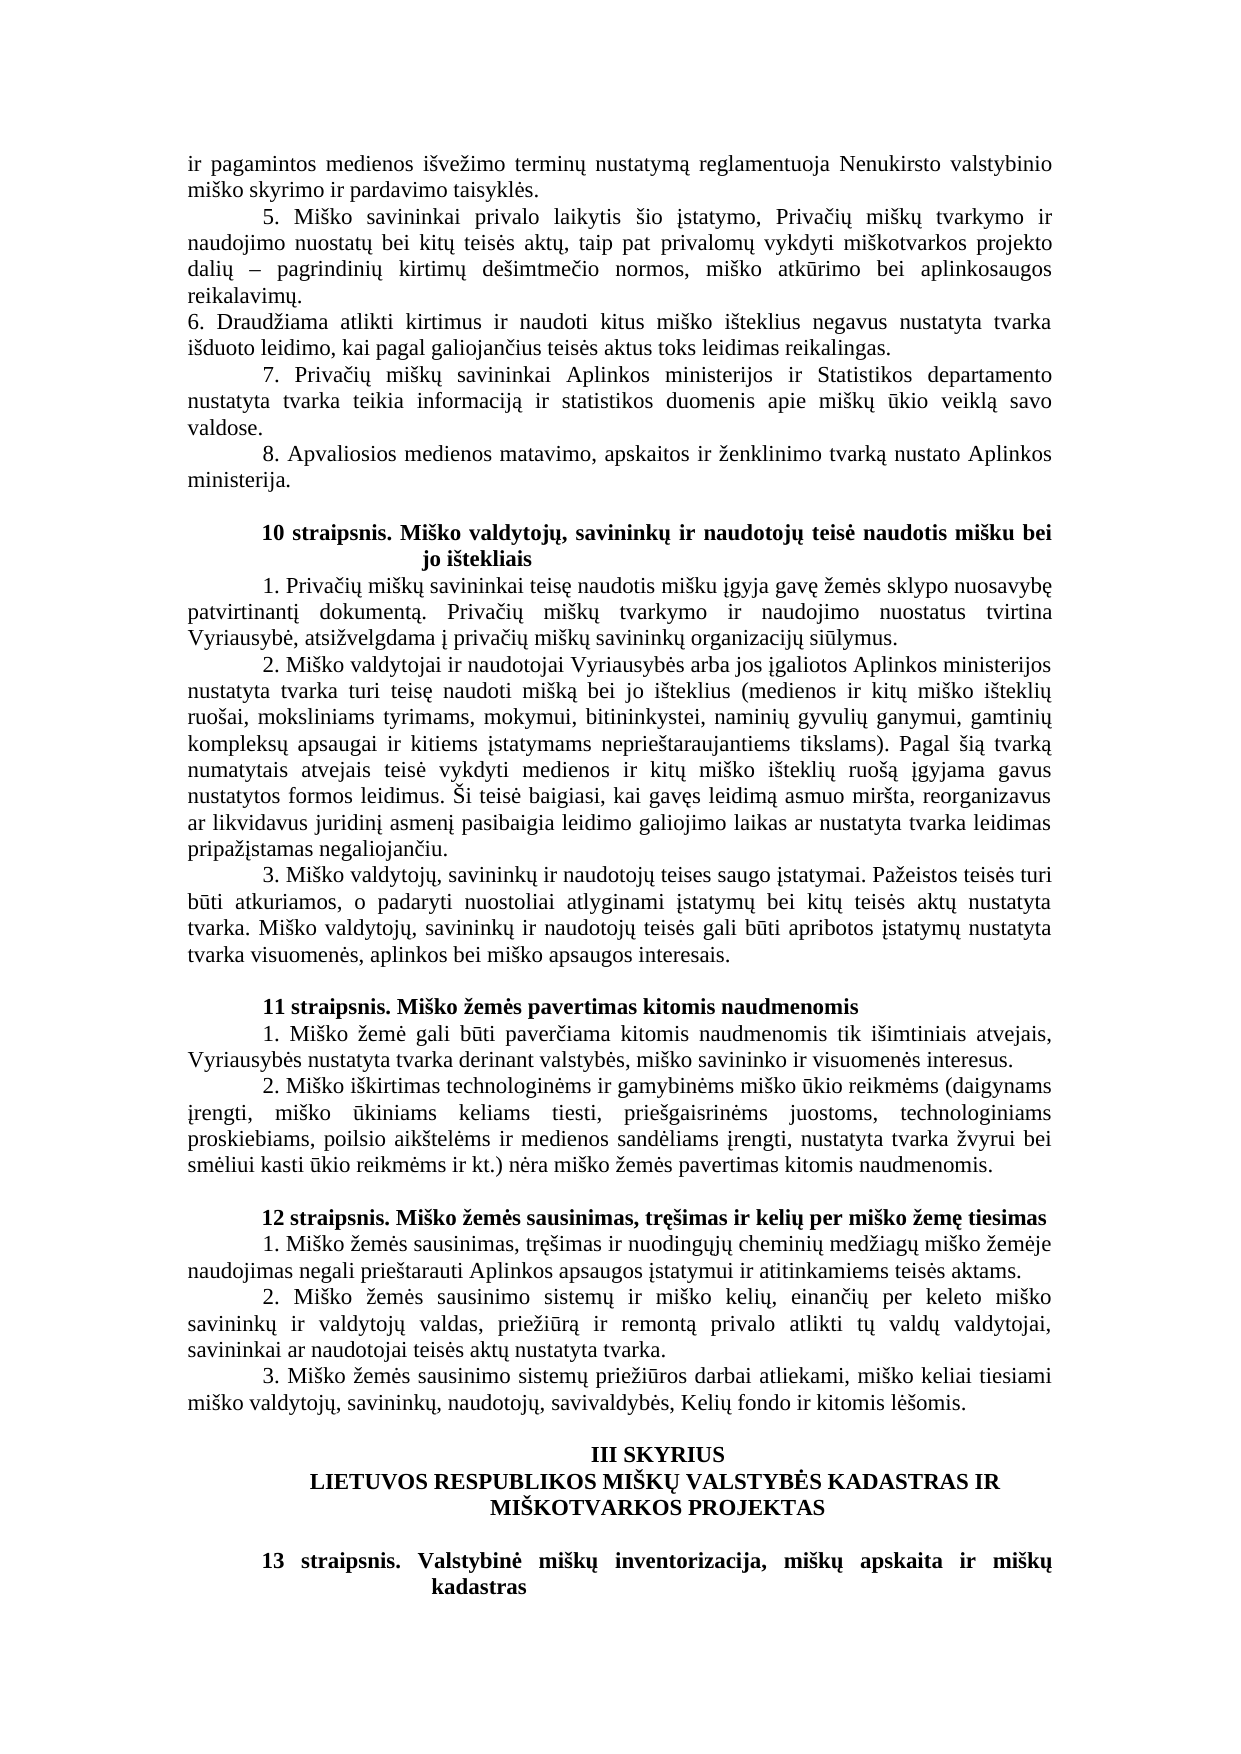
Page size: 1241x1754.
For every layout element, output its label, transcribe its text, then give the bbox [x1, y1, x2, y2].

text LIETUVOS RESPUBLIKOS MIŠKŲ VALSTYBĖS KADASTRAS IR [187, 1468, 1053, 1494]
text 3. Miško žemės sausinimo sistemų priežiūros darbai atliekami, miško keliai tiesiami miško valdytojų, savininkų, naudotojų, savivaldybės, Kelių fondo ir kitomis lėšomis. [187, 1362, 1053, 1415]
text 12 straipsnis. Miško žemės sausinimas, tręšimas ir kelių per miško žemę tiesimas [261, 1204, 1053, 1231]
text 1. Privačių miškų savininkai teisę naudotis mišku įgyja gavę žemės sklypo nuosavybę patvirtinantį dokumentą. Privačių miškų tvarkymo ir naudojimo nuostatus tvirtina Vyriausybė, atsižvelgdama į privačių miškų savininkų organizacijų siūlymus. [187, 572, 1053, 651]
text 10 straipsnis. Miško valdytojų, savininkų ir naudotojų teisė naudotis mišku bei jo ištekliais [261, 519, 1053, 572]
text 6. Draudžiama atlikti kirtimus ir naudoti kitus miško išteklius negavus nustatyta tvarka išduoto leidimo, kai pagal galiojančius teisės aktus toks leidimas reikalingas. [187, 308, 1053, 361]
text 2. Miško iškirtimas technologinėms ir gamybinėms miško ūkio reikmėms (daigynams įrengti, miško ūkiniams keliams tiesti, priešgaisrinėms juostoms, technologiniams proskiebiams, poilsio aikštelėms ir medienos sandėliams įrengti, nustatyta tvarka žvyrui bei smėliui kasti ūkio reikmėms ir kt.) nėra miško žemės pavertimas kitomis naudmenomis. [187, 1072, 1053, 1178]
text 2. Miško žemės sausinimo sistemų ir miško kelių, einančių per keleto miško savininkų ir valdytojų valdas, priežiūrą ir remontą privalo atlikti tų valdų valdytojai, savininkai ar naudotojai teisės aktų nustatyta tvarka. [187, 1283, 1053, 1362]
text MIŠKOTVARKOS PROJEKTAS [187, 1494, 1053, 1520]
text ir pagamintos medienos išvežimo terminų nustatymą reglamentuoja Nenukirsto valstybinio miško skyrimo ir pardavimo taisyklės. [187, 150, 1053, 203]
text 8. Apvaliosios medienos matavimo, apskaitos ir ženklinimo tvarką nustato Aplinkos ministerija. [187, 440, 1053, 493]
text 5. Miško savininkai privalo laikytis šio įstatymo, Privačių miškų tvarkymo ir naudojimo nuostatų bei kitų teisės aktų, taip pat privalomų vykdyti miškotvarkos projekto dalių – pagrindinių kirtimų dešimtmečio normos, miško atkūrimo bei aplinkosaugos reikalavimų. [187, 203, 1053, 308]
text 2. Miško valdytojai ir naudotojai Vyriausybės arba jos įgaliotos Aplinkos ministerijos nustatyta tvarka turi teisę naudoti mišką bei jo išteklius (medienos ir kitų miško išteklių ruošai, moksliniams tyrimams, mokymui, bitininkystei, naminių gyvulių ganymui, gamtinių kompleksų apsaugai ir kitiems įstatymams neprieštaraujantiems tikslams). Pagal šią tvarką numatytais atvejais teisė vykdyti medienos ir kitų miško išteklių ruošą įgyjama gavus nustatytos formos leidimus. Ši teisė baigiasi, kai gavęs leidimą asmuo miršta, reorganizavus ar likvidavus juridinį asmenį pasibaigia leidimo galiojimo laikas ar nustatyta tvarka leidimas pripažįstamas negaliojančiu. [187, 651, 1053, 862]
text 3. Miško valdytojų, savininkų ir naudotojų teises saugo įstatymai. Pažeistos teisės turi būti atkuriamos, o padaryti nuostoliai atlyginami įstatymų bei kitų teisės aktų nustatyta tvarka. Miško valdytojų, savininkų ir naudotojų teisės gali būti apribotos įstatymų nustatyta tvarka visuomenės, aplinkos bei miško apsaugos interesais. [187, 862, 1053, 967]
text 1. Miško žemės sausinimas, tręšimas ir nuodingųjų cheminių medžiagų miško žemėje naudojimas negali prieštarauti Aplinkos apsaugos įstatymui ir atitinkamiems teisės aktams. [187, 1231, 1053, 1283]
text 11 straipsnis. Miško žemės pavertimas kitomis naudmenomis [187, 993, 1053, 1020]
text 7. Privačių miškų savininkai Aplinkos ministerijos ir Statistikos departamento nustatyta tvarka teikia informaciją ir statistikos duomenis apie miškų ūkio veiklą savo valdose. [187, 361, 1053, 440]
text 1. Miško žemė gali būti paverčiama kitomis naudmenomis tik išimtiniais atvejais, Vyriausybės nustatyta tvarka derinant valstybės, miško savininko ir visuomenės interesus. [187, 1020, 1053, 1072]
text 13 straipsnis. Valstybinė miškų inventorizacija, miškų apskaita ir miškų kadastras [261, 1547, 1053, 1599]
text III SKYRIUS [187, 1441, 1053, 1468]
